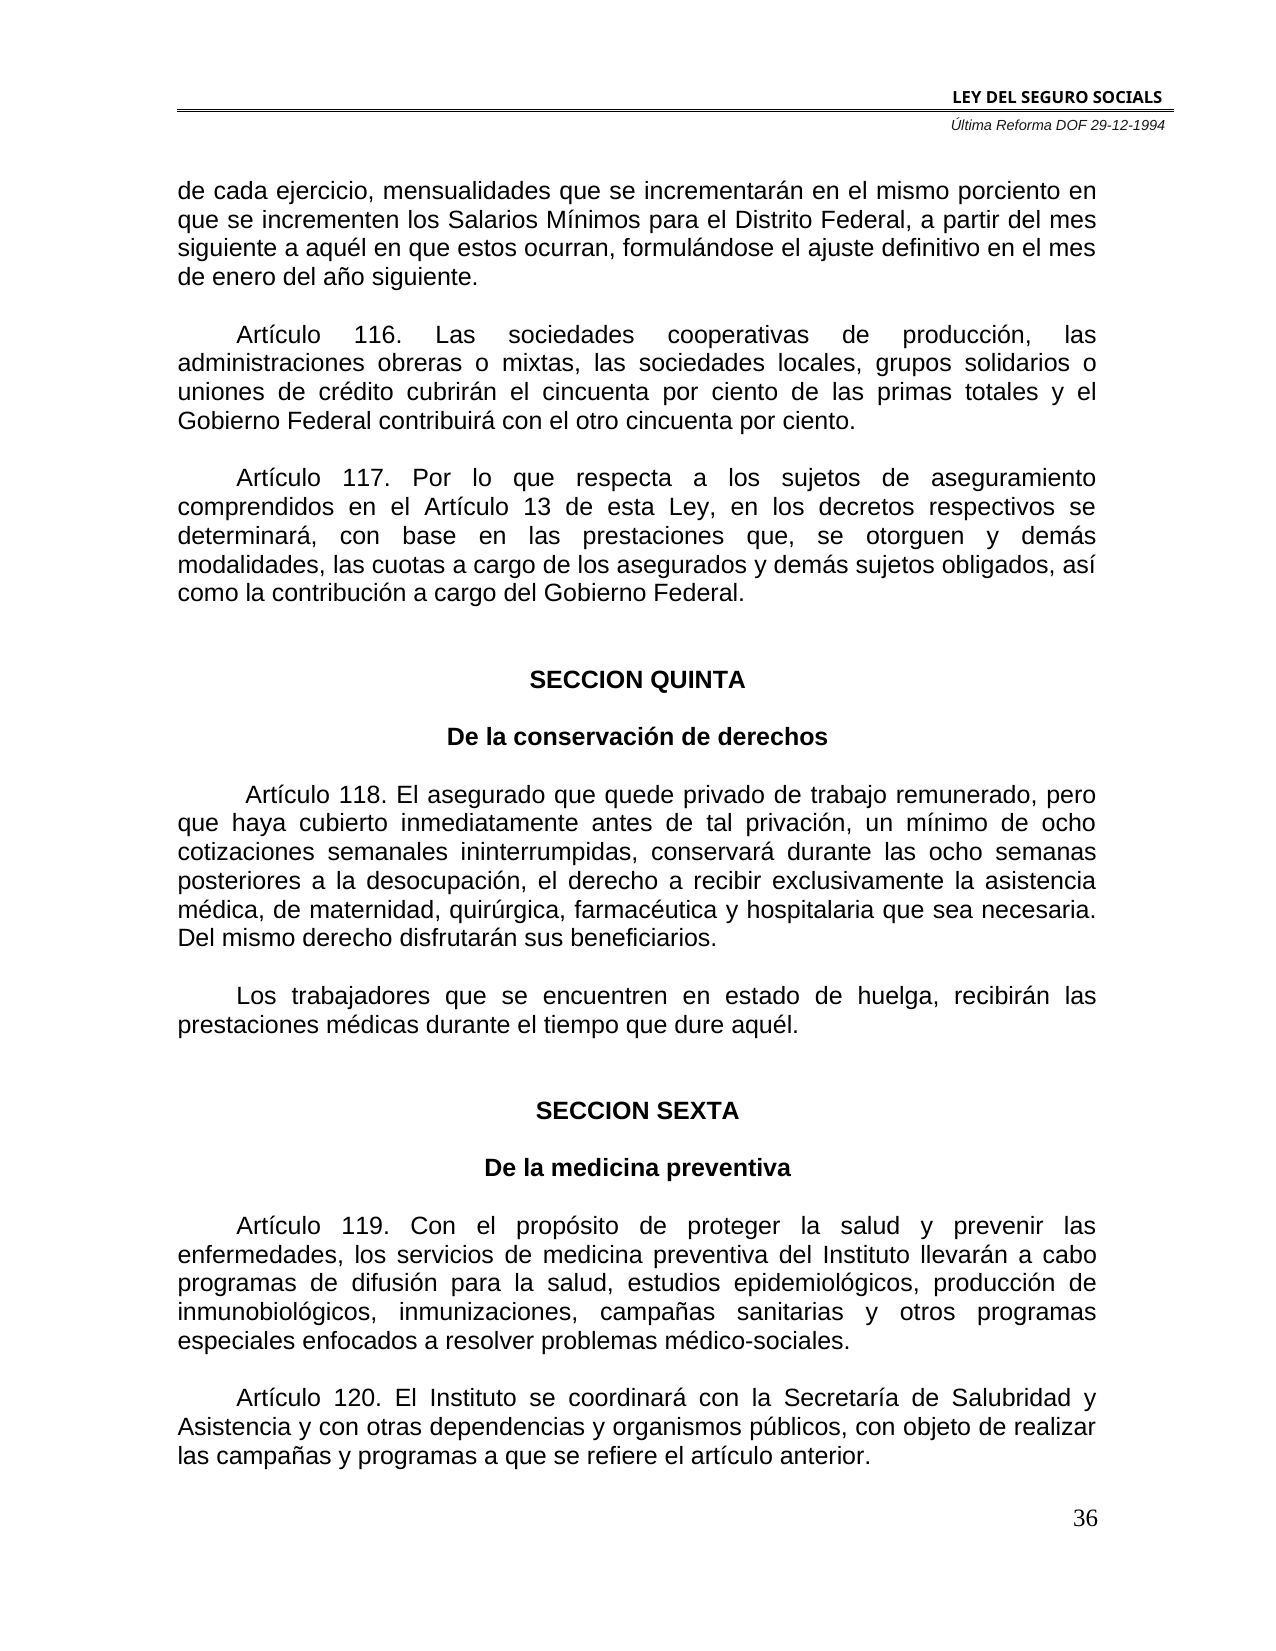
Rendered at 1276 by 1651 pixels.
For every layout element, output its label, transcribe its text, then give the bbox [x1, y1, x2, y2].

text Los trabajadores que se encuentren en estado de huelga, recibirán las prestaciones médicas durante el tiempo que dure aquél. [177, 981, 1098, 1038]
text SECCION SEXTA [177, 1096, 1098, 1125]
text Artículo 120. El Instituto se coordinará con la Secretaría de Salubridad y Asistencia y con otras dependencias y organismos públicos, con objeto de realizar las campañas y programas a que se refiere el artículo anterior. [177, 1383, 1098, 1470]
text Artículo 119. Con el propósito de proteger la salud y prevenir las enfermedades, los servicios de medicina preventiva del Instituto llevarán a cabo programas de difusión para la salud, estudios epidemiológicos, producción de inmunobiológicos, inmunizaciones, campañas sanitarias y otros programas especiales enfocados a resolver problemas médico-sociales. [177, 1211, 1098, 1355]
text SECCION QUINTA [177, 636, 1098, 693]
text Artículo 117. Por lo que respecta a los sujetos de aseguramiento comprendidos en el Artículo 13 de esta Ley, en los decretos respectivos se determinará, con base en las prestaciones que, se otorguen y demás modalidades, las cuotas a cargo de los asegurados y demás sujetos obligados, así como la contribución a cargo del Gobierno Federal. [177, 463, 1098, 607]
text de cada ejercicio, mensualidades que se incrementarán en el mismo porciento en que se incrementen los Salarios Mínimos para el Distrito Federal, a partir del mes siguiente a aquél en que estos ocurran, formulándose el ajuste definitivo en el mes de enero del año siguiente. [177, 176, 1098, 291]
text Artículo 118. El asegurado que quede privado de trabajo remunerado, pero que haya cubierto inmediatamente antes de tal privación, un mínimo de ocho cotizaciones semanales ininterrumpidas, conservará durante las ocho semanas posteriores a la desocupación, el derecho a recibir exclusivamente la asistencia médica, de maternidad, quirúrgica, farmacéutica y hospitalaria que sea necesaria. Del mismo derecho disfrutarán sus beneficiarios. [177, 780, 1098, 952]
text De la conservación de derechos [177, 693, 1098, 751]
text De la medicina preventiva [177, 1125, 1098, 1182]
text Artículo 116. Las sociedades cooperativas de producción, las administraciones obreras o mixtas, las sociedades locales, grupos solidarios o uniones de crédito cubrirán el cincuenta por ciento de las primas totales y el Gobierno Federal contribuirá con el otro cincuenta por ciento. [177, 320, 1098, 435]
